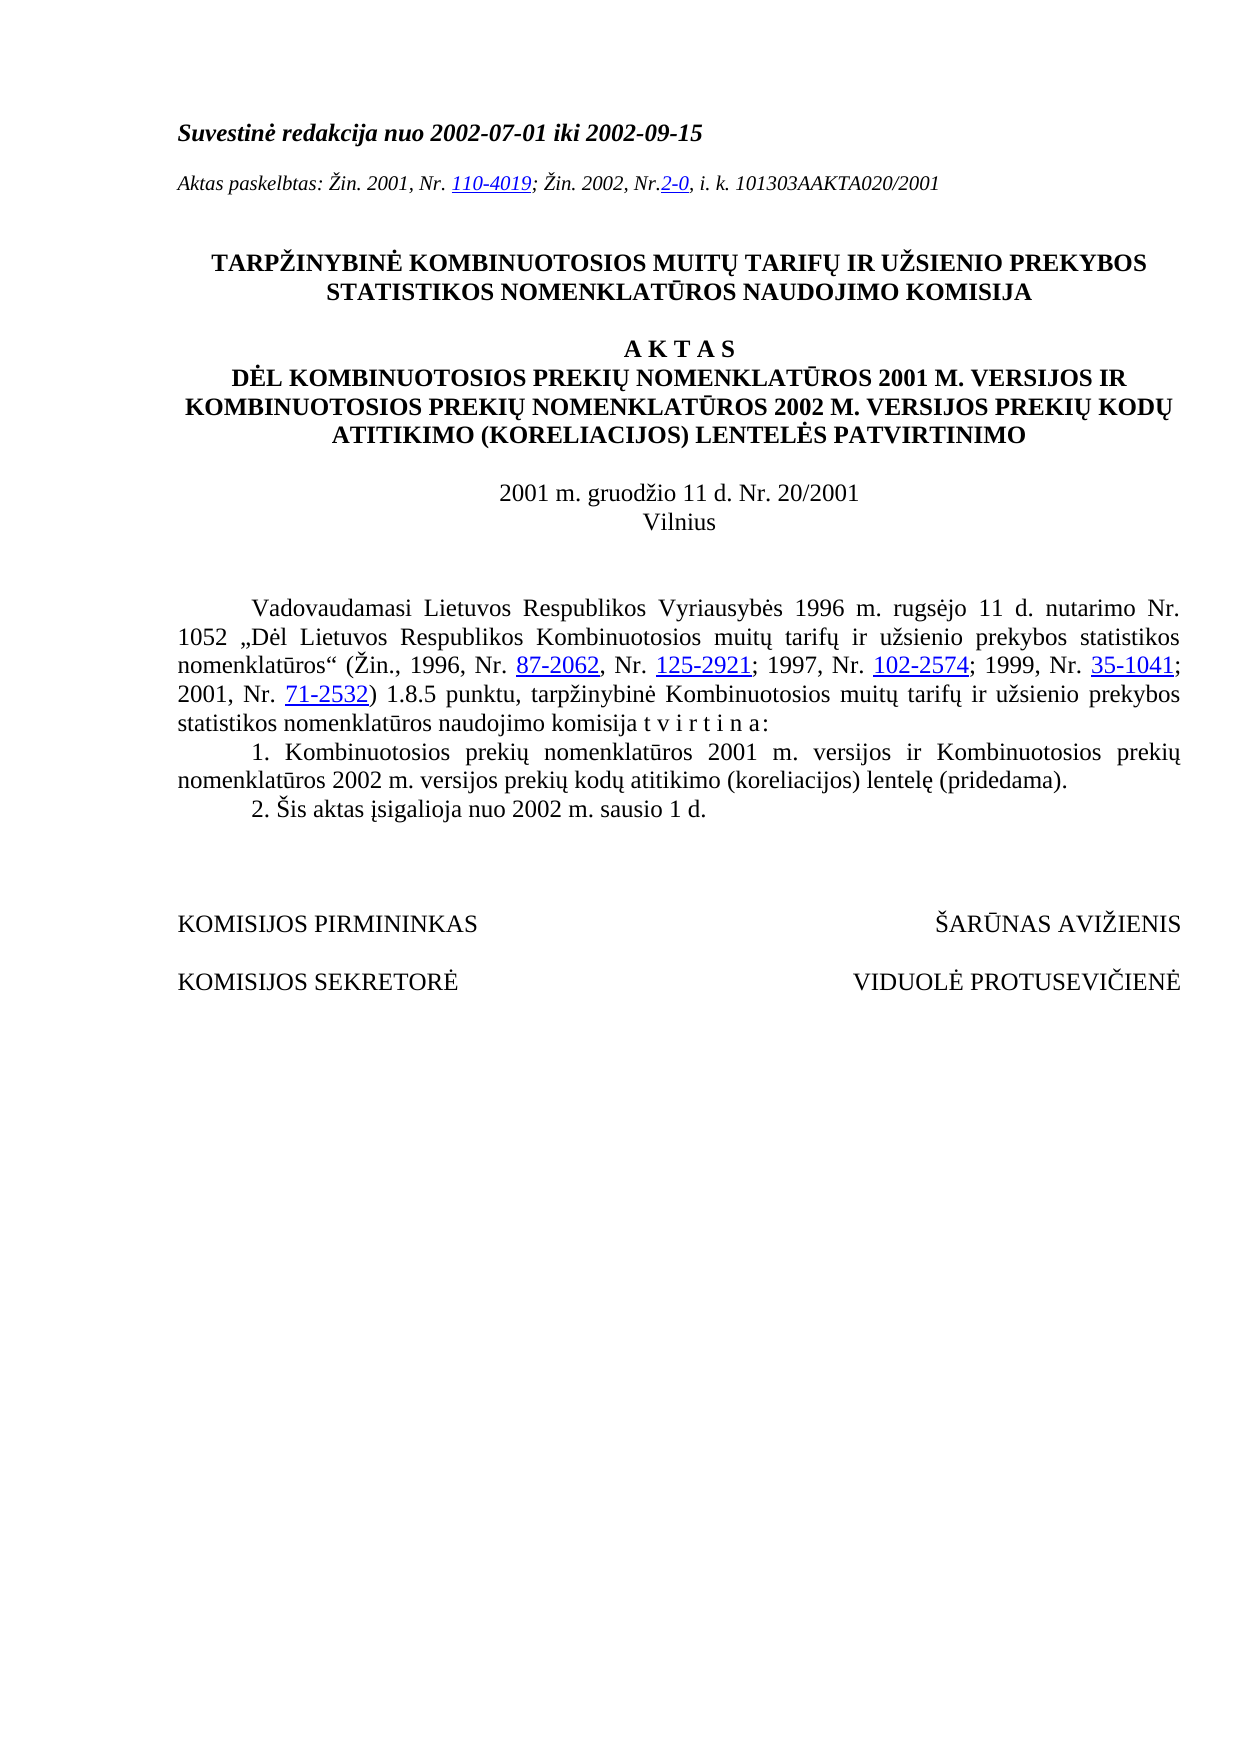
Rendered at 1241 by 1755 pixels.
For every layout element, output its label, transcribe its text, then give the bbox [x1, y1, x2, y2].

text 1. Kombinuotosios prekių nomenklatūros 2001 m. versijos ir Kombinuotosios prekių nomenklatūros 2002 m. versijos prekių kodų atitikimo (koreliacijos) lentelę (pridedama). [177, 737, 1181, 794]
text Vilnius [177, 507, 1181, 535]
text TARPŽINYBINĖ KOMBINUOTOSIOS MUITŲ TARIFŲ IR UŽSIENIO PREKYBOS STATISTIKOS NOMENKLATŪROS NAUDOJIMO KOMISIJA [177, 248, 1181, 305]
text KOMISIJOS PIRMININKAS ŠARŪNAS AVIŽIENIS [177, 909, 1181, 938]
text Aktas paskelbtas: Žin. 2001, Nr. 110-4019; Žin. 2002, Nr.2-0, i. k. 101303AAKTA020/2001 [177, 171, 1181, 195]
text KOMISIJOS SEKRETORĖ VIDUOLĖ PROTUSEVIČIENĖ [177, 967, 1181, 995]
text 2. Šis aktas įsigalioja nuo 2002 m. sausio 1 d. [177, 794, 1181, 823]
text Suvestinė redakcija nuo 2002-07-01 iki 2002-09-15 [177, 118, 1181, 147]
text 2001 m. gruodžio 11 d. Nr. 20/2001 [177, 478, 1181, 507]
text A K T A S [177, 334, 1181, 363]
text DĖL KOMBINUOTOSIOS PREKIŲ NOMENKLATŪROS 2001 M. VERSIJOS IR KOMBINUOTOSIOS PREKIŲ NOMENKLATŪROS 2002 M. VERSIJOS PREKIŲ KODŲ ATITIKIMO (KORELIACIJOS) LENTELĖS PATVIRTINIMO [177, 363, 1181, 449]
text Vadovaudamasi Lietuvos Respublikos Vyriausybės 1996 m. rugsėjo 11 d. nutarimo Nr. 1052 „Dėl Lietuvos Respublikos Kombinuotosios muitų tarifų ir užsienio prekybos statistikos nomenklatūros“ (Žin., 1996, Nr. 87-2062, Nr. 125-2921; 1997, Nr. 102-2574; 1999, Nr. 35-1041; 2001, Nr. 71-2532) 1.8.5 punktu, tarpžinybinė Kombinuotosios muitų tarifų ir užsienio prekybos statistikos nomenklatūros naudojimo komisija tvirtina: [177, 593, 1181, 737]
